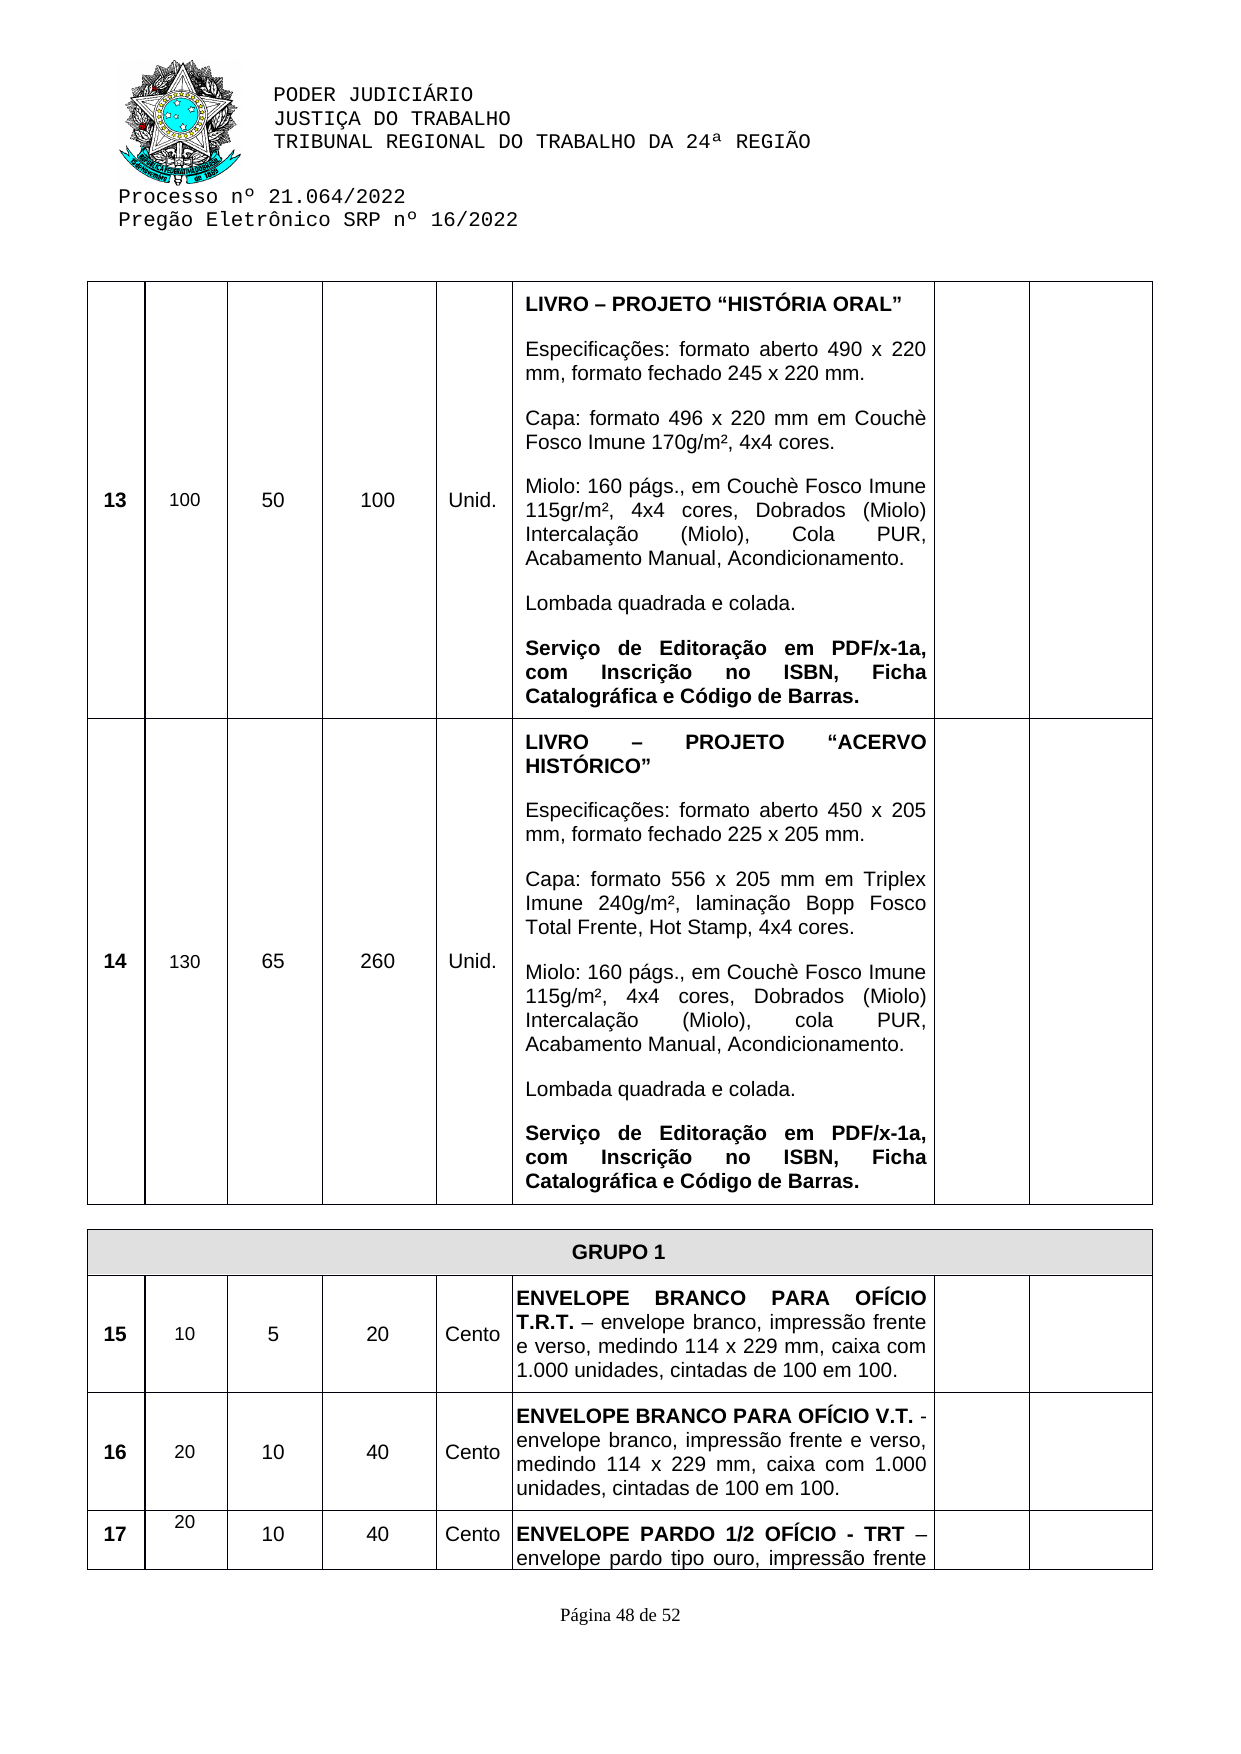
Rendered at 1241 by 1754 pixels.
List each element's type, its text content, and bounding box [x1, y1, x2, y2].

table_cell 10 [228, 1393, 322, 1510]
table_cell 20 [146, 1511, 227, 1569]
table_cell Cento [437, 1276, 512, 1392]
table_cell ENVELOPE BRANCO PARA OFÍCIO T.R.T. – envelope branco, impressão frente e verso, medindo 114 x 229 mm, caixa com 1.000 unidades, cintadas de 100 em 100. [513, 1276, 934, 1392]
table_cell Unid. [437, 282, 512, 718]
table_cell [935, 1276, 1029, 1392]
table_cell [1030, 1276, 1152, 1392]
table_cell [1030, 1393, 1152, 1510]
table_header GRUPO 1 [88, 1230, 1152, 1274]
table_cell [935, 1511, 1029, 1569]
table_cell Cento [437, 1511, 512, 1569]
table_cell [935, 1393, 1029, 1510]
table_cell 15 [88, 1276, 144, 1392]
table_cell 20 [323, 1276, 436, 1392]
table_cell 40 [323, 1393, 436, 1510]
table_cell Cento [437, 1393, 512, 1510]
table_cell 20 [146, 1393, 227, 1510]
table_cell 10 [146, 1276, 227, 1392]
table_cell ENVELOPE BRANCO PARA OFÍCIO V.T. - envelope branco, impressão frente e verso, medindo 114 x 229 mm, caixa com 1.000 unidades, cintadas de 100 em 100. [513, 1393, 934, 1510]
table_cell [935, 719, 1029, 1203]
table_cell [1030, 282, 1152, 718]
table_cell 13 [88, 282, 144, 718]
table_cell 260 [323, 719, 436, 1203]
table_cell 65 [228, 719, 322, 1203]
table_cell LIVRO – PROJETO “ACERVO HISTÓRICO” Especificações: formato aberto 450 x 205 mm, formato fechado 225 x 205 mm. Capa: formato 556 x 205 mm em Triplex Imune 240g/m², laminação Bopp Fosco Total Frente, Hot Stamp, 4x4 cores. Miolo: 160 págs., em Couchè Fosco Imune 115g/m², 4x4 cores, Dobrados (Miolo) Intercalação (Miolo), cola PUR, Acabamento Manual, Acondicionamento. Lombada quadrada e colada. Serviço de Editoração em PDF/x-1a, com Inscrição no ISBN, Ficha Catalográfica e Código de Barras. [513, 719, 934, 1203]
table_cell 5 [228, 1276, 322, 1392]
table_cell 50 [228, 282, 322, 718]
table_cell [1030, 1511, 1152, 1569]
table_cell ENVELOPE PARDO 1/2 OFÍCIO - TRT – envelope pardo tipo ouro, impressão frente [513, 1511, 934, 1569]
table_cell 17 [88, 1511, 144, 1569]
table_cell 100 [146, 282, 227, 718]
table_cell LIVRO – PROJETO “HISTÓRIA ORAL” Especificações: formato aberto 490 x 220 mm, formato fechado 245 x 220 mm. Capa: formato 496 x 220 mm em Couchè Fosco Imune 170g/m², 4x4 cores. Miolo: 160 págs., em Couchè Fosco Imune 115gr/m², 4x4 cores, Dobrados (Miolo) Intercalação (Miolo), Cola PUR, Acabamento Manual, Acondicionamento. Lombada quadrada e colada. Serviço de Editoração em PDF/x-1a, com Inscrição no ISBN, Ficha Catalográfica e Código de Barras. [513, 282, 934, 718]
table_cell 10 [228, 1511, 322, 1569]
table_cell 40 [323, 1511, 436, 1569]
table_cell 16 [88, 1393, 144, 1510]
picture [118, 59, 243, 186]
table_cell [935, 282, 1029, 718]
table_cell [1030, 719, 1152, 1203]
table_cell 14 [88, 719, 144, 1203]
table_cell 130 [146, 719, 227, 1203]
table_cell 100 [323, 282, 436, 718]
table_cell Unid. [437, 719, 512, 1203]
